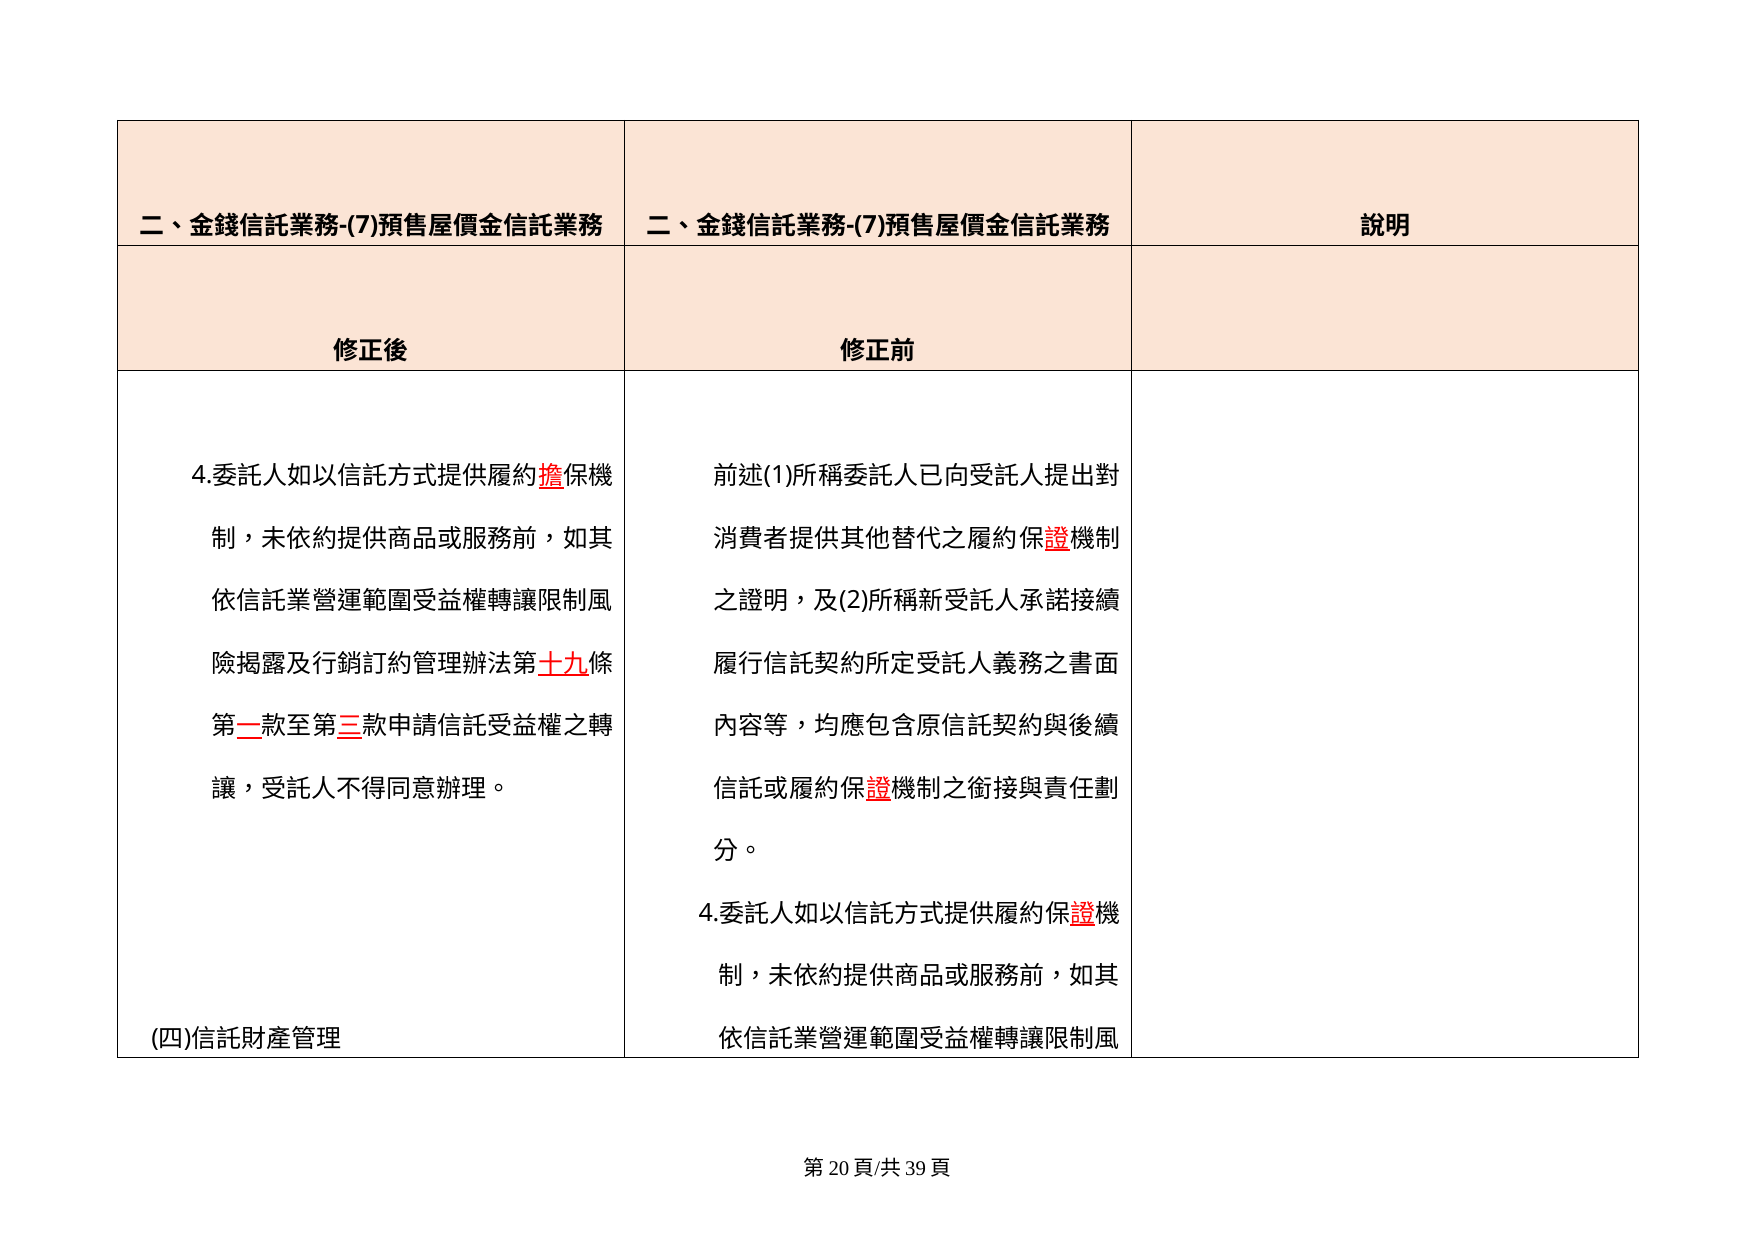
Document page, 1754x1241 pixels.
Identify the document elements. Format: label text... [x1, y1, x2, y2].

table_cell 修正前 [625, 246, 1131, 370]
table_cell 4.委託人如以信託方式提供履約擔保機制，未依約提供商品或服務前，如其依信託業營運範圍受益權轉讓限制風險揭露及行銷訂約管理辦法第十九條第一款至第三款申請信託受益權之轉讓，受託人不得同意辦理。 (四)信託財產管理 [118, 371, 624, 1057]
table_cell 修正後 [118, 246, 624, 370]
table_cell 前述(1)所稱委託人已向受託人提出對消費者提供其他替代之履約保證機制之證明，及(2)所稱新受託人承諾接續履行信託契約所定受託人義務之書面內容等，均應包含原信託契約與後續信託或履約保證機制之銜接與責任劃分。 4.委託人如以信託方式提供履約保證機制，未依約提供商品或服務前，如其依信託業營運範圍受益權轉讓限制風 [625, 371, 1131, 1057]
table_cell [1132, 246, 1638, 370]
table_cell [1132, 371, 1638, 1057]
table_header 二、金錢信託業務-(7)預售屋價金信託業務 [118, 121, 624, 245]
table_header 說明 [1132, 121, 1638, 245]
table_header 二、金錢信託業務-(7)預售屋價金信託業務 [625, 121, 1131, 245]
